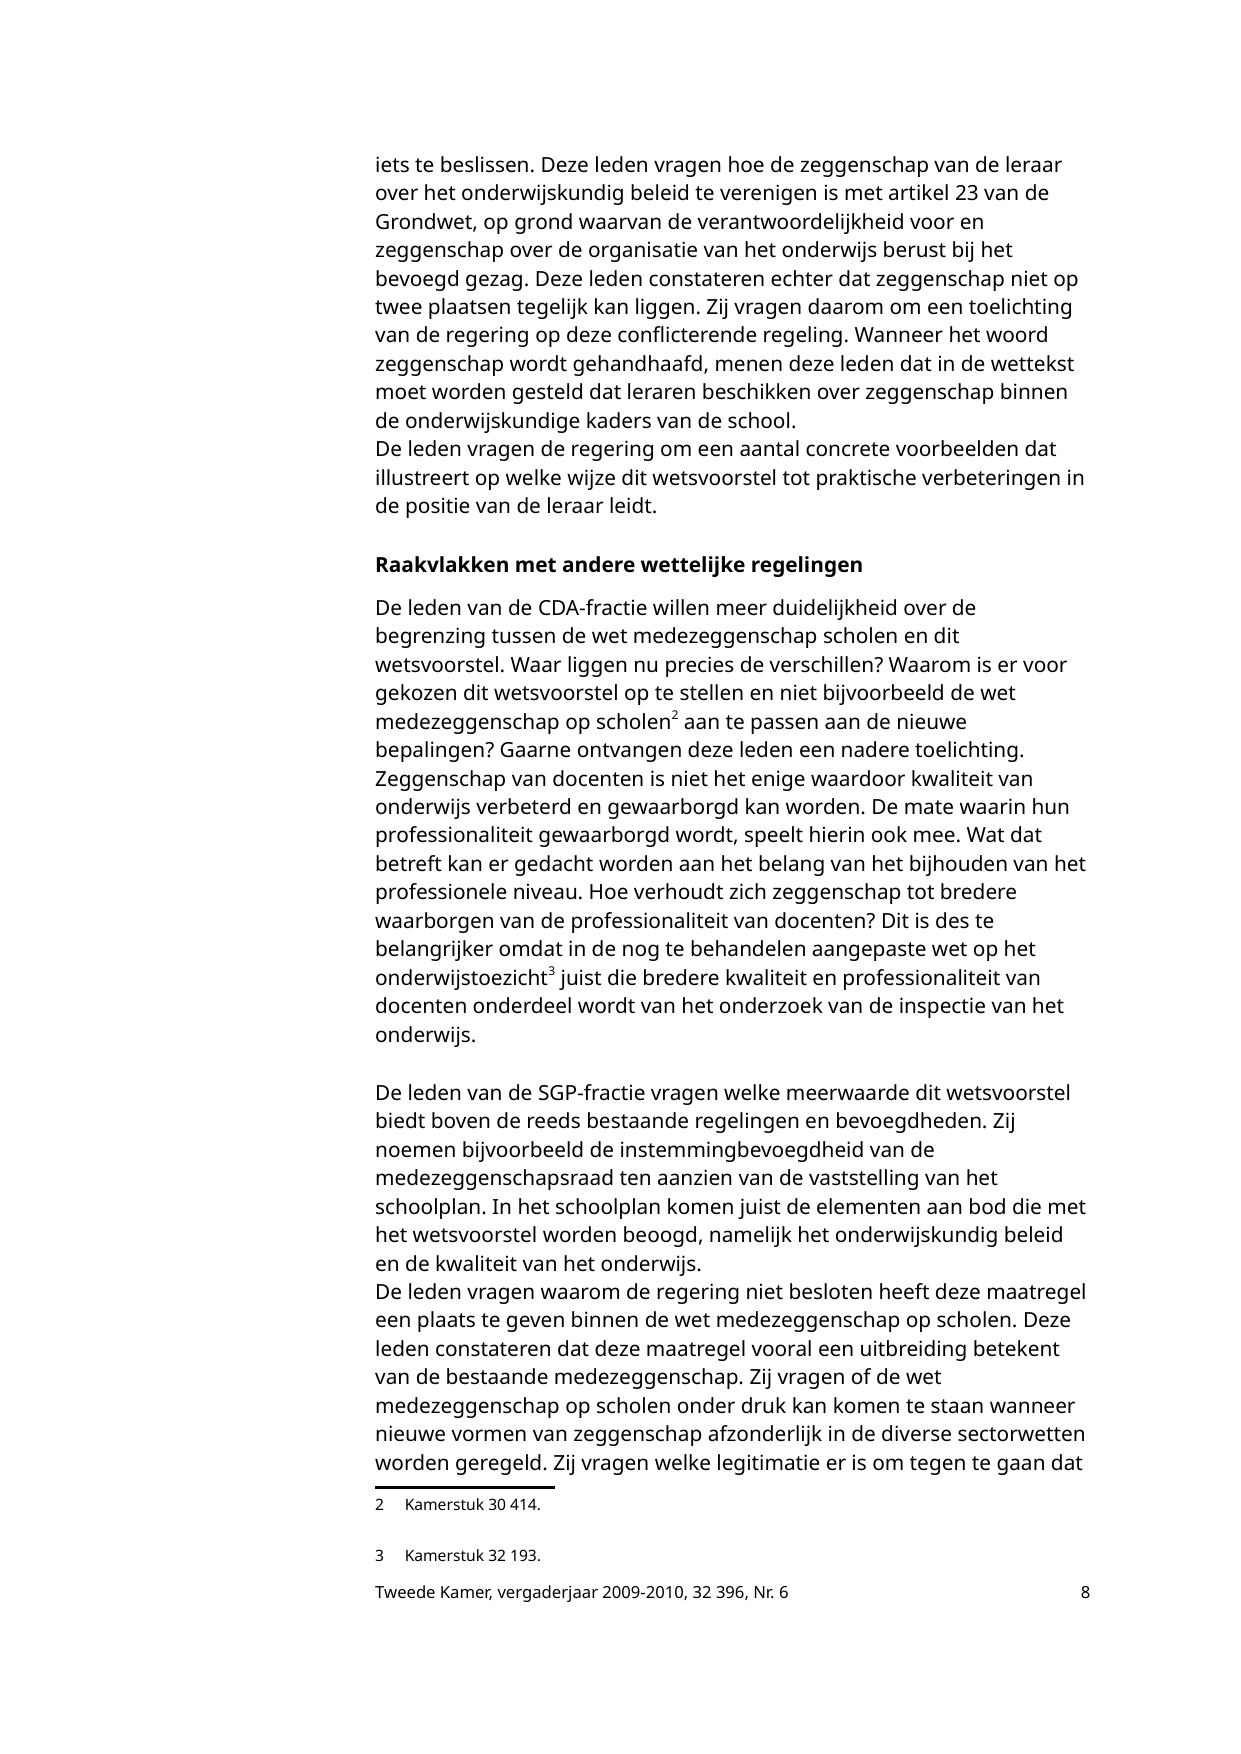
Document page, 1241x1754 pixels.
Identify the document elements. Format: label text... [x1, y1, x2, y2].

text Kamerstuk 32 193. [375, 1538, 1090, 1566]
text Raakvlakken met andere wettelijke regelingen [375, 663, 1090, 692]
text De leden van de SGP-fractie vragen de regering om een motivering voor de keuze van het woord zeggenschap. Deze leden merken op dat het woord zeggenschap een nog sterkere lading heeft dan het woord medezeggenschap, immers zeggenschap houdt in: het recht om over iets te beslissen. Deze leden vragen hoe de zeggenschap van de leraar over het onderwijskundig beleid te verenigen is met artikel 23 van de Grondwet, op grond waarvan de verantwoordelijkheid voor en zeggenschap over de organisatie van het onderwijs berust bij het bevoegd gezag. Deze leden constateren echter dat zeggenschap niet op twee plaatsen tegelijk kan liggen. Zij vragen daarom om een toelichting van de regering op deze conflicterende regeling. Wanneer het woord zeggenschap wordt gehandhaafd, menen deze leden dat in de wettekst moet worden gesteld dat leraren beschikken over zeggenschap binnen de onderwijskundige kaders van de school. [375, 150, 1090, 548]
text Kamerstuk 30 414. [375, 1479, 1090, 1508]
text De leden vragen waarom de regering niet besloten heeft deze maatregel een plaats te geven binnen de wet medezeggenschap op scholen. Deze leden constateren dat deze maatregel vooral een uitbreiding betekent van de bestaande medezeggenschap. Zij vragen of de wet medezeggenschap op scholen onder druk kan komen te staan wanneer nieuwe vormen van zeggenschap afzonderlijk in de diverse sectorwetten worden geregeld. Zij vragen welke legitimatie er is om tegen te gaan dat op termijn ook inspraak van andere betrokkenen in sectorwetten wordt verankerd, wanneer daar op een gegeven moment behoefte aan bestaat. [375, 1391, 1090, 1448]
text De leden van de CDA-fractie willen meer duidelijkheid over de begrenzing tussen de wet medezeggenschap scholen en dit wetsvoorstel. Waar liggen nu precies de verschillen? Waarom is er voor gekozen dit wetsvoorstel op te stellen en niet bijvoorbeeld de wet medezeggenschap op scholen aan te passen aan de nieuwe bepalingen? Gaarne ontvangen deze leden een nadere toelichting. [375, 707, 1090, 877]
text Zeggenschap van docenten is niet het enige waardoor kwaliteit van onderwijs verbeterd en gewaarborgd kan worden. De mate waarin hun professionaliteit gewaarborgd wordt, speelt hierin ook mee. Wat dat betreft kan er gedacht worden aan het belang van het bijhouden van het professionele niveau. Hoe verhoudt zich zeggenschap tot bredere waarborgen van de professionaliteit van docenten? Dit is des te belangrijker omdat in de nog te behandelen aangepaste wet op het onderwijstoezicht juist die bredere kwaliteit en professionaliteit van docenten onderdeel wordt van het onderzoek van de inspectie van het onderwijs. [375, 877, 1090, 1162]
text De leden vragen de regering om een aantal concrete voorbeelden dat illustreert op welke wijze dit wetsvoorstel tot praktische verbeteringen in de positie van de leraar leidt. [375, 548, 1090, 633]
text De leden van de SGP-fractie vragen welke meerwaarde dit wetsvoorstel biedt boven de reeds bestaande regelingen en bevoegdheden. Zij noemen bijvoorbeeld de instemmingbevoegdheid van de medezeggenschapsraad ten aanzien van de vaststelling van het schoolplan. In het schoolplan komen juist de elementen aan bod die met het wetsvoorstel worden beoogd, namelijk het onderwijskundig beleid en de kwaliteit van het onderwijs. [375, 1192, 1090, 1391]
